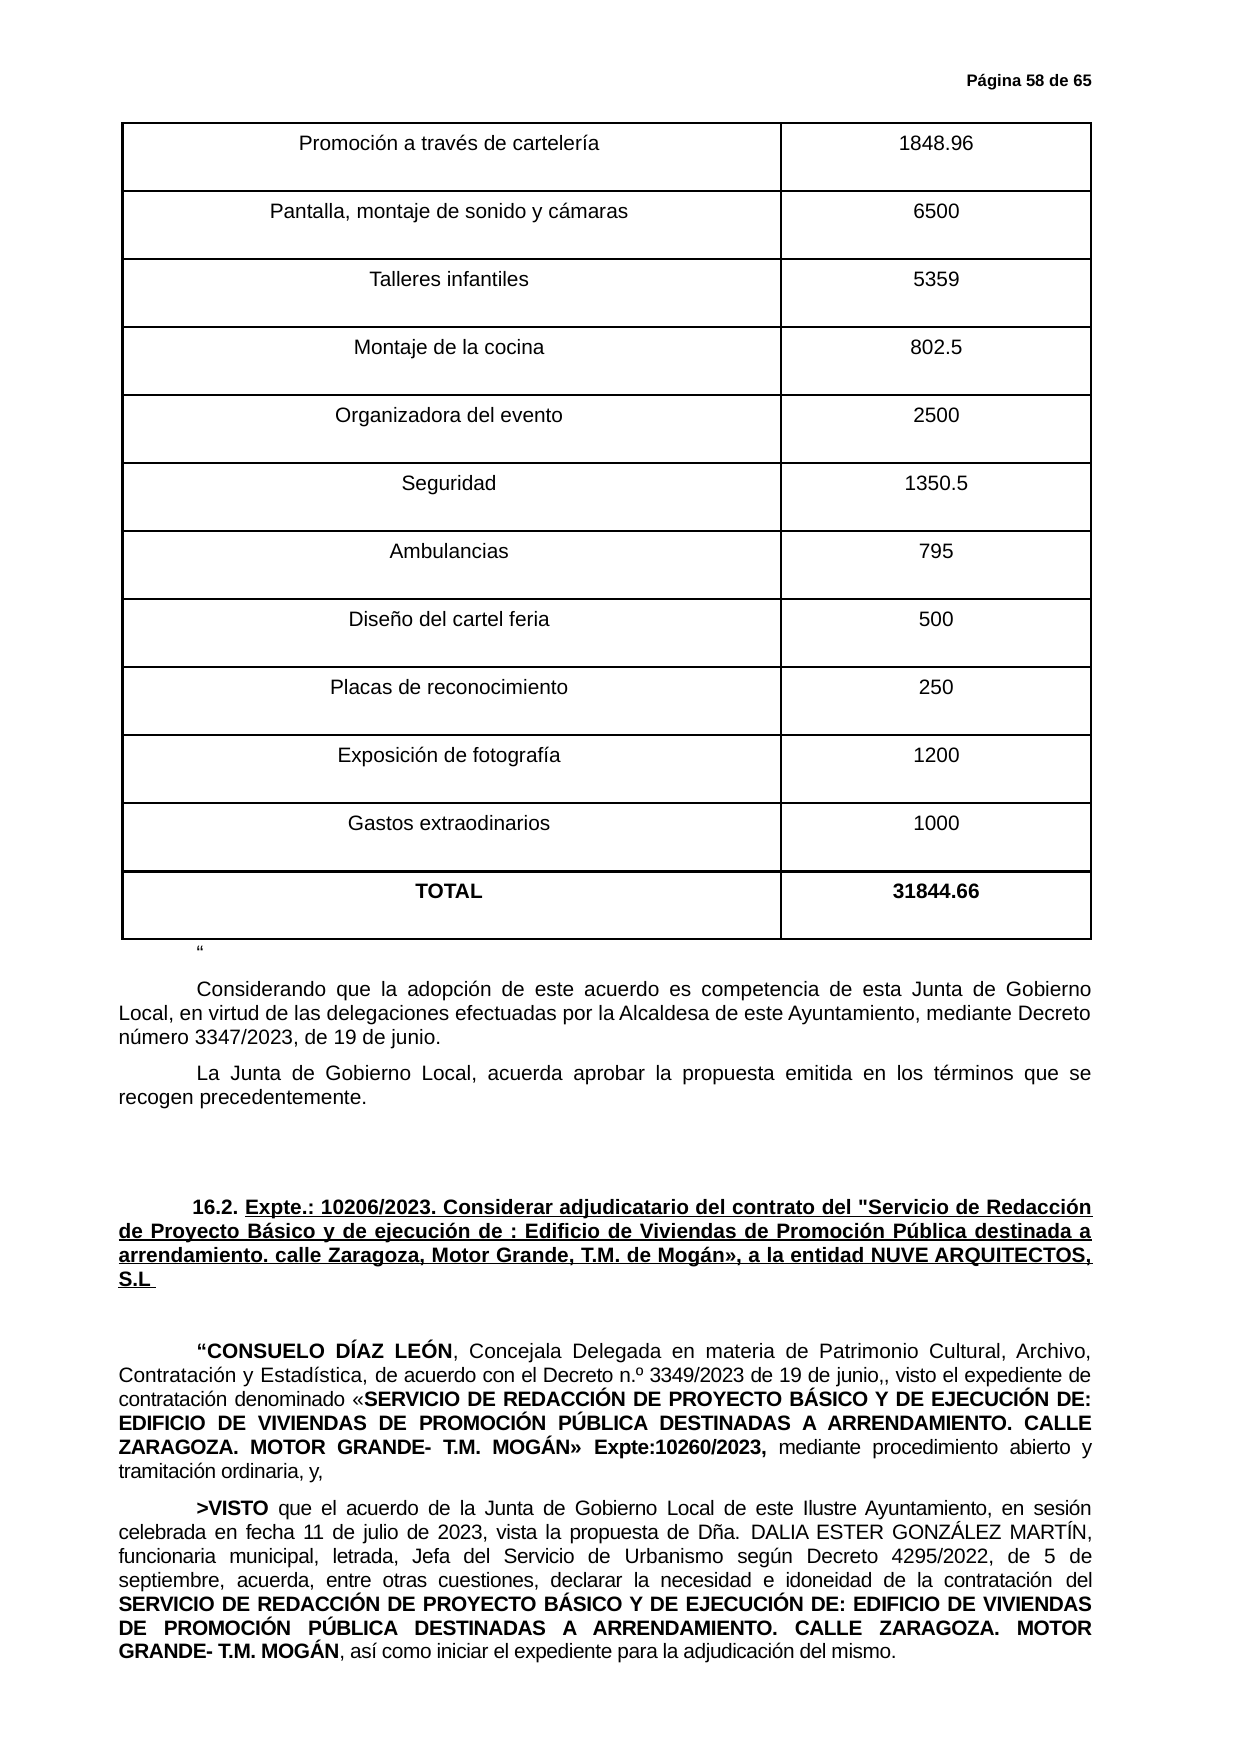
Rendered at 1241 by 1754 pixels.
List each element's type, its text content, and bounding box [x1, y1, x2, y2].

text 16.2. Expte.: 10206/2023. Considerar adjudicatario del contrato del "Servicio de Redacción de Proyecto Básico y de ejecución de : Edificio de Viviendas de Promoción Pública destinada a [118, 1194, 1092, 1239]
table_cell 1000 [782, 804, 1090, 870]
text La Junta de Gobierno Local, acuerda aprobar la propuesta emitida en los términos que se recogen precedentemente. [118, 1061, 1092, 1109]
table_cell Montaje de la cocina [124, 328, 780, 394]
table_cell 1200 [782, 736, 1090, 802]
text S.L [118, 1264, 1092, 1290]
table_cell 1350,5 [782, 464, 1090, 530]
table_cell Promoción a través de cartelería [124, 124, 780, 190]
text Considerando que la adopción de este acuerdo es competencia de esta Junta de Gobierno Local, en virtud de las delegaciones efectuadas por la Alcaldesa de este Ayuntamiento, mediante Decreto número 3347/2023, de 19 de junio. [118, 977, 1092, 1049]
table_cell Pantalla, montaje de sonido y cámaras [124, 192, 780, 258]
table_cell Placas de reconocimiento [124, 668, 780, 734]
table_cell 802,5 [782, 328, 1090, 394]
table_cell 6500 [782, 192, 1090, 258]
table_cell 31844,66 [782, 873, 1090, 938]
table_cell 500 [782, 600, 1090, 666]
table_cell Talleres infantiles [124, 260, 780, 326]
table_cell Ambulancias [124, 532, 780, 598]
text >VISTO que el acuerdo de la Junta de Gobierno Local de este Ilustre Ayuntamiento, en sesión celebrada en fecha 11 de julio de 2023, vista la propuesta de Dña. DALIA ESTER GONZÁLEZ MARTÍN, funcionaria municipal, letrada, Jefa del Servicio de Urbanismo según Decreto 4295/2022, de 5 de septiembre, acuerda, entre otras cuestiones, declarar la necesidad e idoneidad de la contratación del SERVICIO DE REDACCIÓN DE PROYECTO BÁSICO Y DE EJECUCIÓN DE: EDIFICIO DE VIVIENDAS DE PROMOCIÓN PÚBLICA DESTINADAS A ARRENDAMIENTO. CALLE ZARAGOZA. MOTOR GRANDE- T.M. MOGÁN, así como iniciar el expediente para la adjudicación del mismo. [118, 1496, 1092, 1663]
table_cell Exposición de fotografía [124, 736, 780, 802]
table_cell 2500 [782, 396, 1090, 462]
table_cell Seguridad [124, 464, 780, 530]
text arrendamiento. calle Zaragoza, Motor Grande, T.M. de Mogán», a la entidad NUVE ARQUITECTOS, [118, 1240, 1092, 1263]
table_cell TOTAL [124, 873, 780, 938]
table_cell Diseño del cartel feria [124, 600, 780, 666]
table_cell Gastos extraodinarios [124, 804, 780, 870]
table_cell 795 [782, 532, 1090, 598]
table_cell Organizadora del evento [124, 396, 780, 462]
table_cell 250 [782, 668, 1090, 734]
table_cell 1848,96 [782, 124, 1090, 190]
text “CONSUELO DÍAZ LEÓN, Concejala Delegada en materia de Patrimonio Cultural, Archivo, Contratación y Estadística, de acuerdo con el Decreto n.º 3349/2023 de 19 de junio,, visto el expediente de contratación denominado «SERVICIO DE REDACCIÓN DE PROYECTO BÁSICO Y DE EJECUCIÓN DE: EDIFICIO DE VIVIENDAS DE PROMOCIÓN PÚBLICA DESTINADAS A ARRENDAMIENTO. CALLE ZARAGOZA. MOTOR GRANDE- T.M. MOGÁN» Expte:10260/2023, mediante procedimiento abierto y tramitación ordinaria, y, [118, 1339, 1092, 1483]
table_cell 5359 [782, 260, 1090, 326]
text “ [118, 940, 1092, 964]
